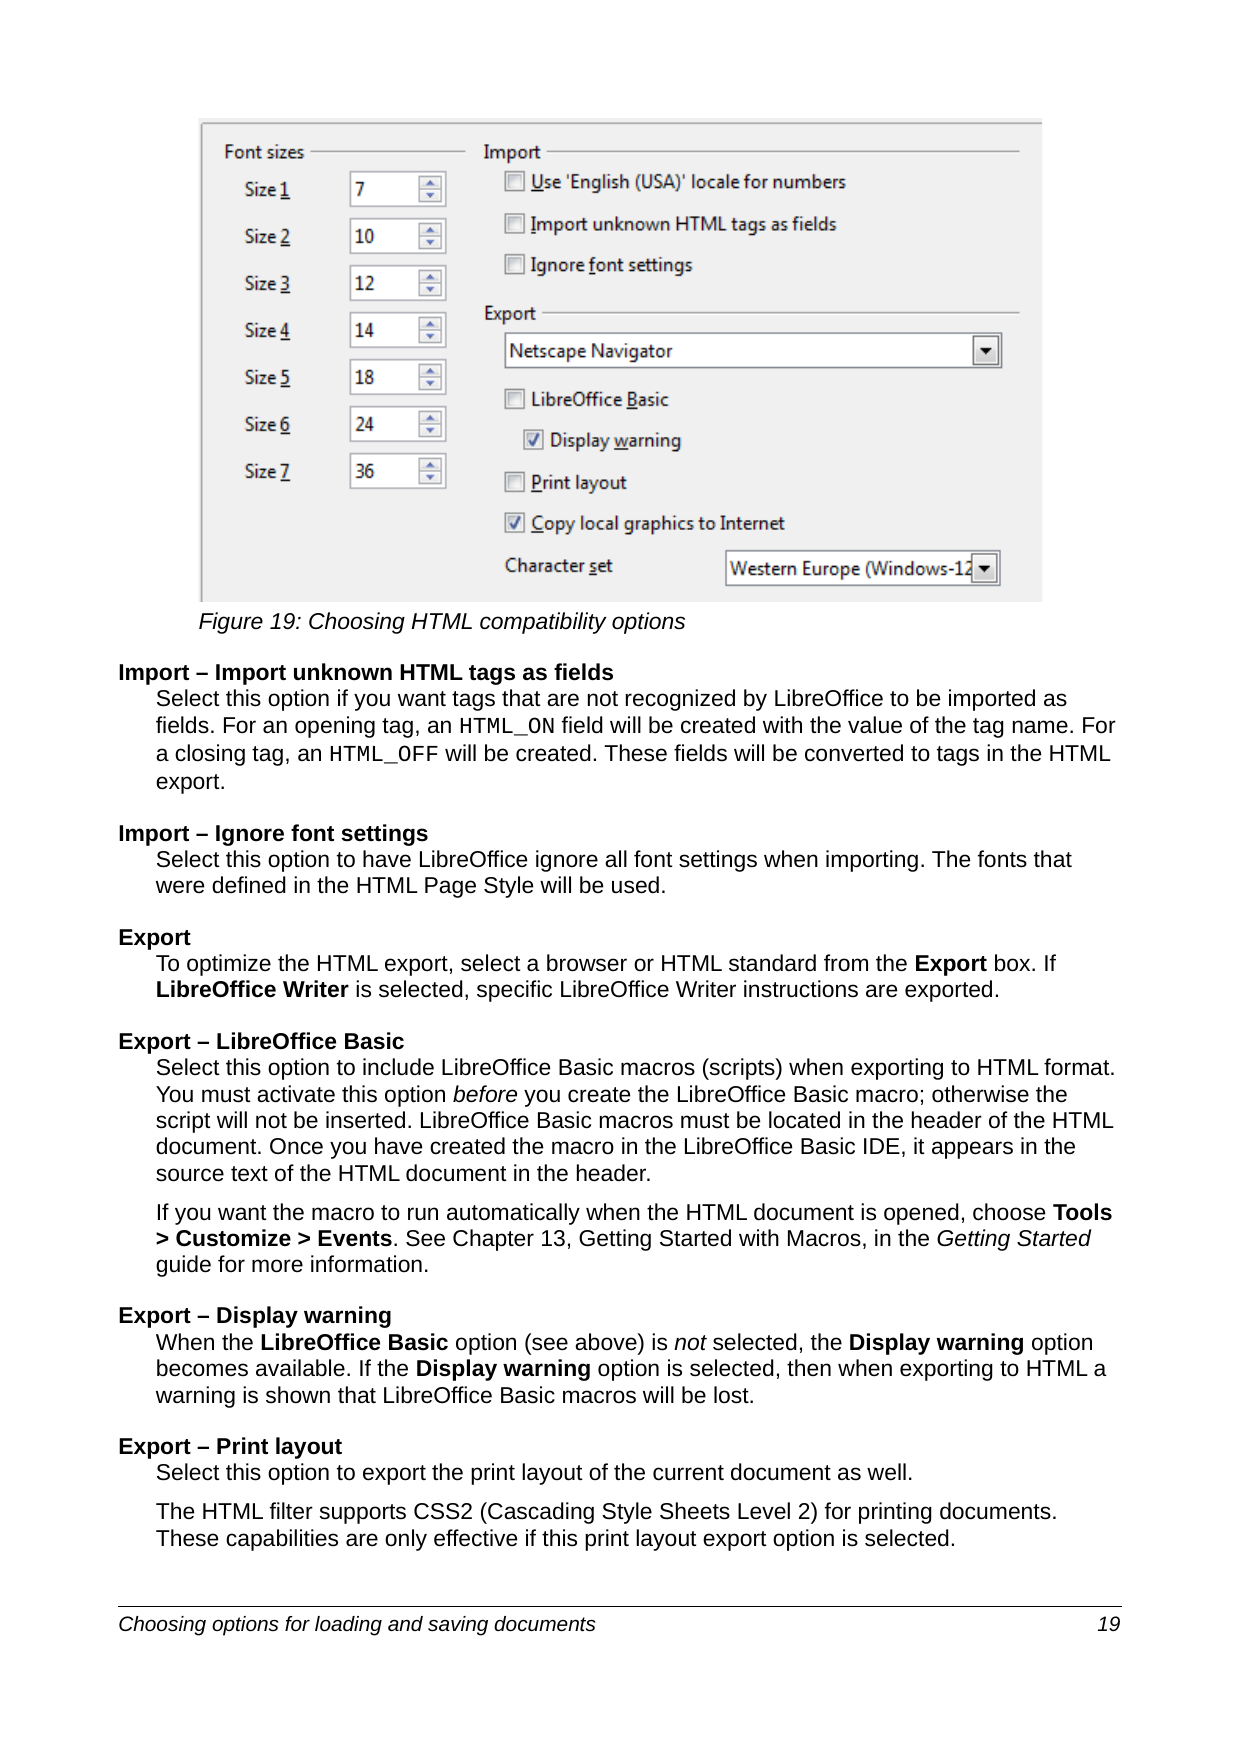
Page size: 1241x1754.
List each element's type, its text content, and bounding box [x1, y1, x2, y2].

text Export – Display warning [118, 1302, 1122, 1329]
text When the LibreOffice Basic option (see above) is not selected, the Display warning option becomes available. If the Display warning option is selected, then when exporting to HTML a warning is shown that LibreOffice Basic macros will be lost. [156, 1329, 1122, 1408]
text The HTML filter supports CSS2 (Cascading Style Sheets Level 2) for printing documents. These capabilities are only effective if this print layout export option is selected. [156, 1498, 1122, 1551]
text Import – Import unknown HTML tags as fields [118, 659, 1122, 685]
text Select this option to include LibreOffice Basic macros (scripts) when exporting to HTML format. You must activate this option before you create the LibreOffice Basic macro; otherwise the script will not be inserted. LibreOffice Basic macros must be located in the header of the HTML document. Once you have created the macro in the LibreOffice Basic IDE, it appears in the source text of the HTML document in the header. [156, 1054, 1122, 1186]
text Import – Ignore font settings [118, 820, 1122, 846]
text Select this option to have LibreOffice ignore all font settings when importing. The fonts that were defined in the HTML Page Style will be used. [156, 846, 1122, 899]
text Export – Print layout [118, 1433, 1122, 1459]
text Export – LibreOffice Basic [118, 1028, 1122, 1054]
text Export [118, 924, 1122, 950]
picture [198, 118, 1043, 602]
text Select this option if you want tags that are not recognized by LibreOffice to be imported as fields. For an opening tag, an HTML_ON field will be created with the value of the tag name. For a closing tag, an HTML_OFF will be created. These fields will be converted to tags in the HTML export. [156, 685, 1122, 795]
text Select this option to export the print layout of the current document as well. [156, 1459, 1122, 1486]
text Figure 19: Choosing HTML compatibility options [198, 608, 1042, 634]
text If you want the macro to run automatically when the HTML document is opened, choose Tools > Customize > Events. See Chapter 13, Getting Started with Macros, in the Getting Started guide for more information. [156, 1198, 1122, 1277]
text To optimize the HTML export, select a browser or HTML standard from the Export box. If LibreOffice Writer is selected, specific LibreOffice Writer instructions are exported. [156, 950, 1122, 1003]
